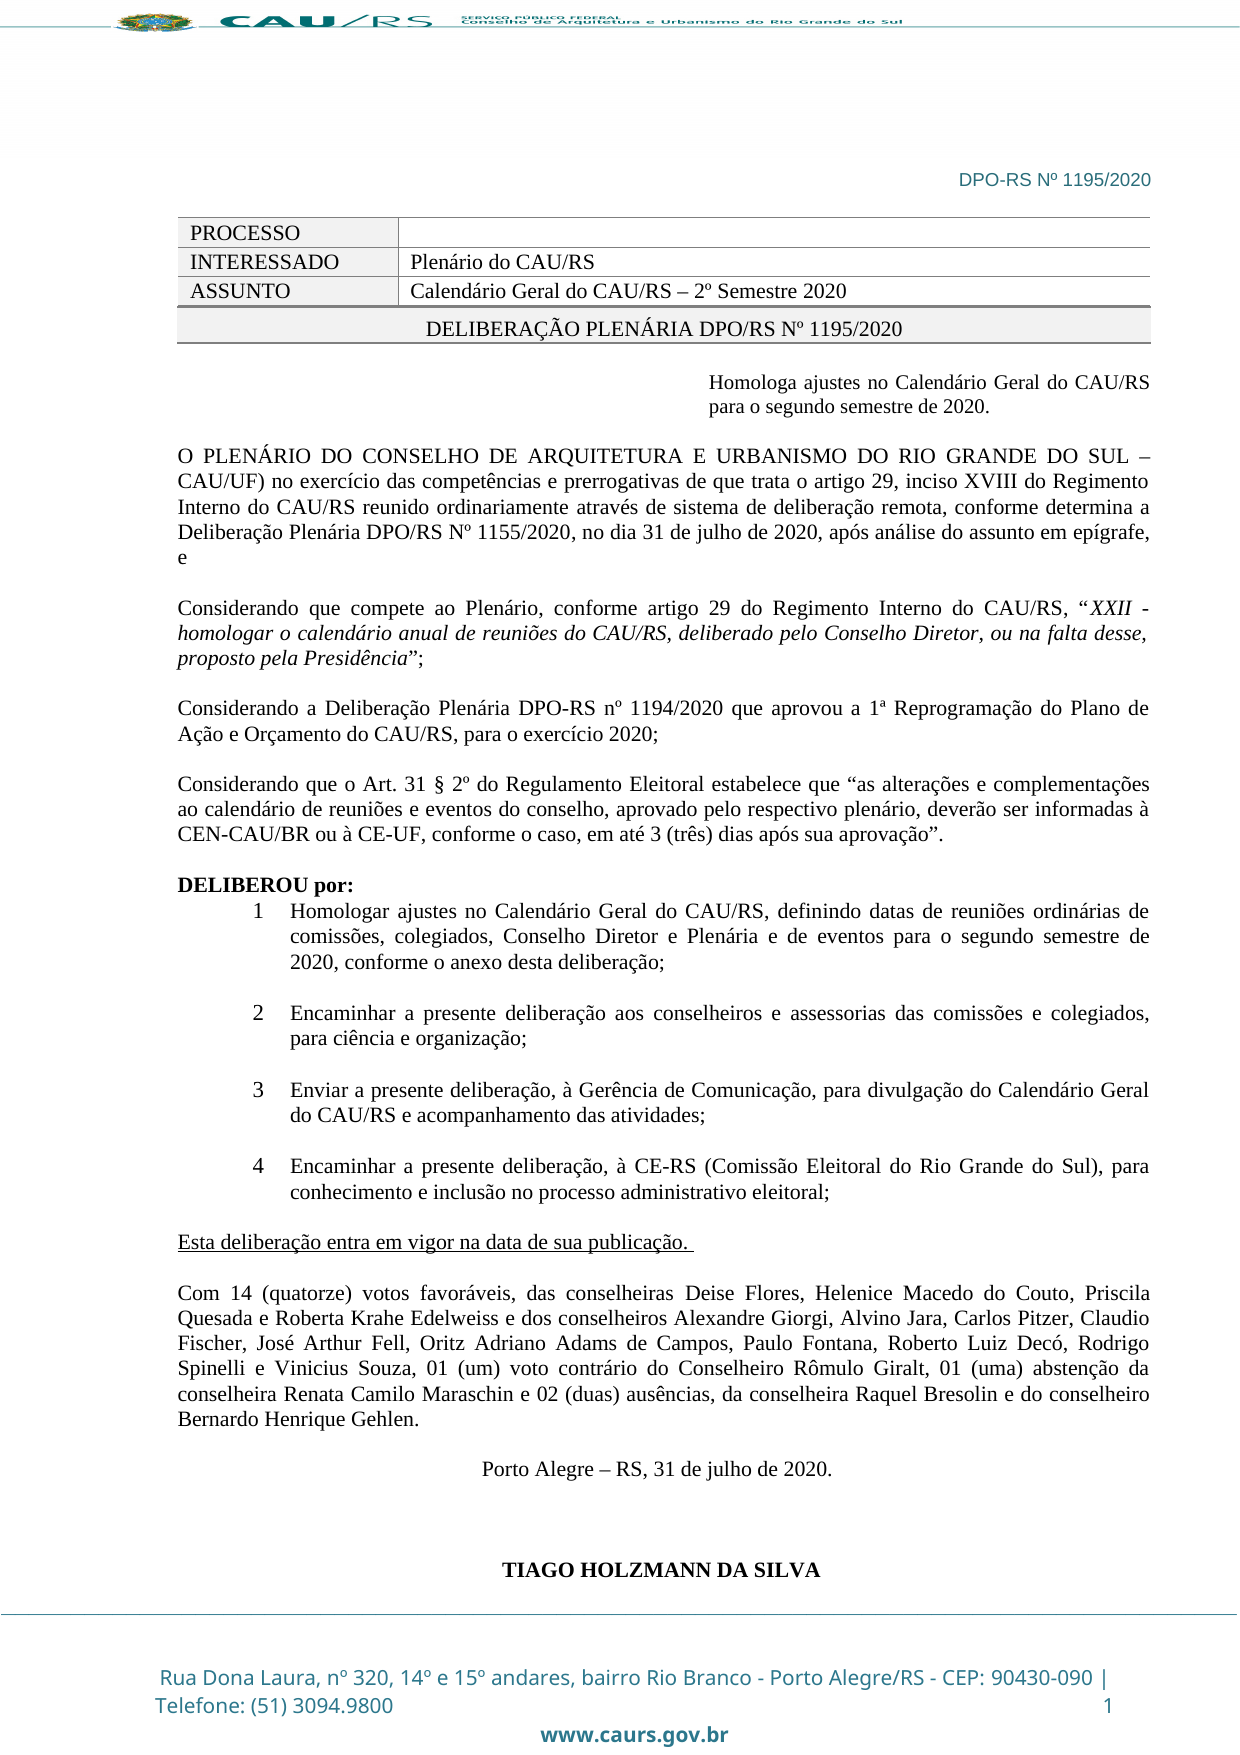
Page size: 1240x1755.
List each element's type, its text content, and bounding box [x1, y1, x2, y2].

table_cell Plenário do CAU/RS [399, 248, 1150, 276]
list Homologar ajustes no Calendário Geral do CAU/RS, definindo datas de reuniões ordinárias de comissões, colegiados, Conselho Diretor e Plenária e de eventos para o segundo semestre de 2020, conforme o anexo desta deliberação; [252, 897, 1151, 974]
text Considerando que o Art. 31 § 2º do Regulamento Eleitoral estabelece que “as alterações e complementações ao calendário de reuniões e eventos do conselho, aprovado pelo respectivo plenário, deverão ser informadas à CEN-CAU/BR ou à CE-UF, conforme o caso, em até 3 (três) dias após sua aprovação”. [177, 771, 1151, 847]
table_header PROCESSO [178, 218, 398, 247]
list Esta deliberação entra em vigor na data de sua publicação. [177, 1229, 1151, 1254]
text DELIBERAÇÃO PLENÁRIA DPO/RS Nº 1195/2020 [177, 308, 1151, 342]
text Considerando a Deliberação Plenária DPO-RS nº 1194/2020 que aprovou a 1ª Reprogramação do Plano de Ação e Orçamento do CAU/RS, para o exercício 2020; [177, 695, 1151, 746]
table_header [399, 218, 1150, 247]
text Com 14 (quatorze) votos favoráveis, das conselheiras Deise Flores, Helenice Macedo do Couto, Priscila Quesada e Roberta Krahe Edelweiss e dos conselheiros Alexandre Giorgi, Alvino Jara, Carlos Pitzer, Claudio Fischer, José Arthur Fell, Oritz Adriano Adams de Campos, Paulo Fontana, Roberto Luiz Decó, Rodrigo Spinelli e Vinicius Souza, 01 (um) voto contrário do Conselheiro Rômulo Giralt, 01 (uma) abstenção da conselheira Renata Camilo Maraschin e 02 (duas) ausências, da conselheira Raquel Bresolin e do conselheiro Bernardo Henrique Gehlen. [177, 1280, 1151, 1431]
table_cell INTERESSADO [178, 248, 398, 276]
list Porto Alegre – RS, 31 de julho de 2020. [177, 1456, 1137, 1481]
table_cell Calendário Geral do CAU/RS – 2º Semestre 2020 [399, 277, 1150, 305]
list Encaminhar a presente deliberação, à CE-RS (Comissão Eleitoral do Rio Grande do Sul), para conhecimento e inclusão no processo administrativo eleitoral; [252, 1153, 1151, 1204]
list Encaminhar a presente deliberação aos conselheiros e assessorias das comissões e colegiados, para ciência e organização; [252, 999, 1151, 1051]
table_cell ASSUNTO [178, 277, 398, 305]
text O PLENÁRIO DO CONSELHO DE ARQUITETURA E URBANISMO DO RIO GRANDE DO SUL – CAU/UF) no exercício das competências e prerrogativas de que trata o artigo 29, inciso XVIII do Regimento Interno do CAU/RS reunido ordinariamente através de sistema de deliberação remota, conforme determina a Deliberação Plenária DPO/RS Nº 1155/2020, no dia 31 de julho de 2020, após análise do assunto em epígrafe, e [177, 443, 1151, 569]
text Considerando que compete ao Plenário, conforme artigo 29 do Regimento Interno do CAU/RS, “XXII - homologar o calendário anual de reuniões do CAU/RS, deliberado pelo Conselho Diretor, ou na falta desse, proposto pela Presidência”; [177, 594, 1151, 670]
text Homologa ajustes no Calendário Geral do CAU/RS para o segundo semestre de 2020. [709, 370, 1151, 418]
list Enviar a presente deliberação, à Gerência de Comunicação, para divulgação do Calendário Geral do CAU/RS e acompanhamento das atividades; [252, 1076, 1151, 1127]
text DELIBEROU por: [177, 872, 1151, 897]
text TIAGO HOLZMANN DA SILVA [177, 1557, 1151, 1582]
